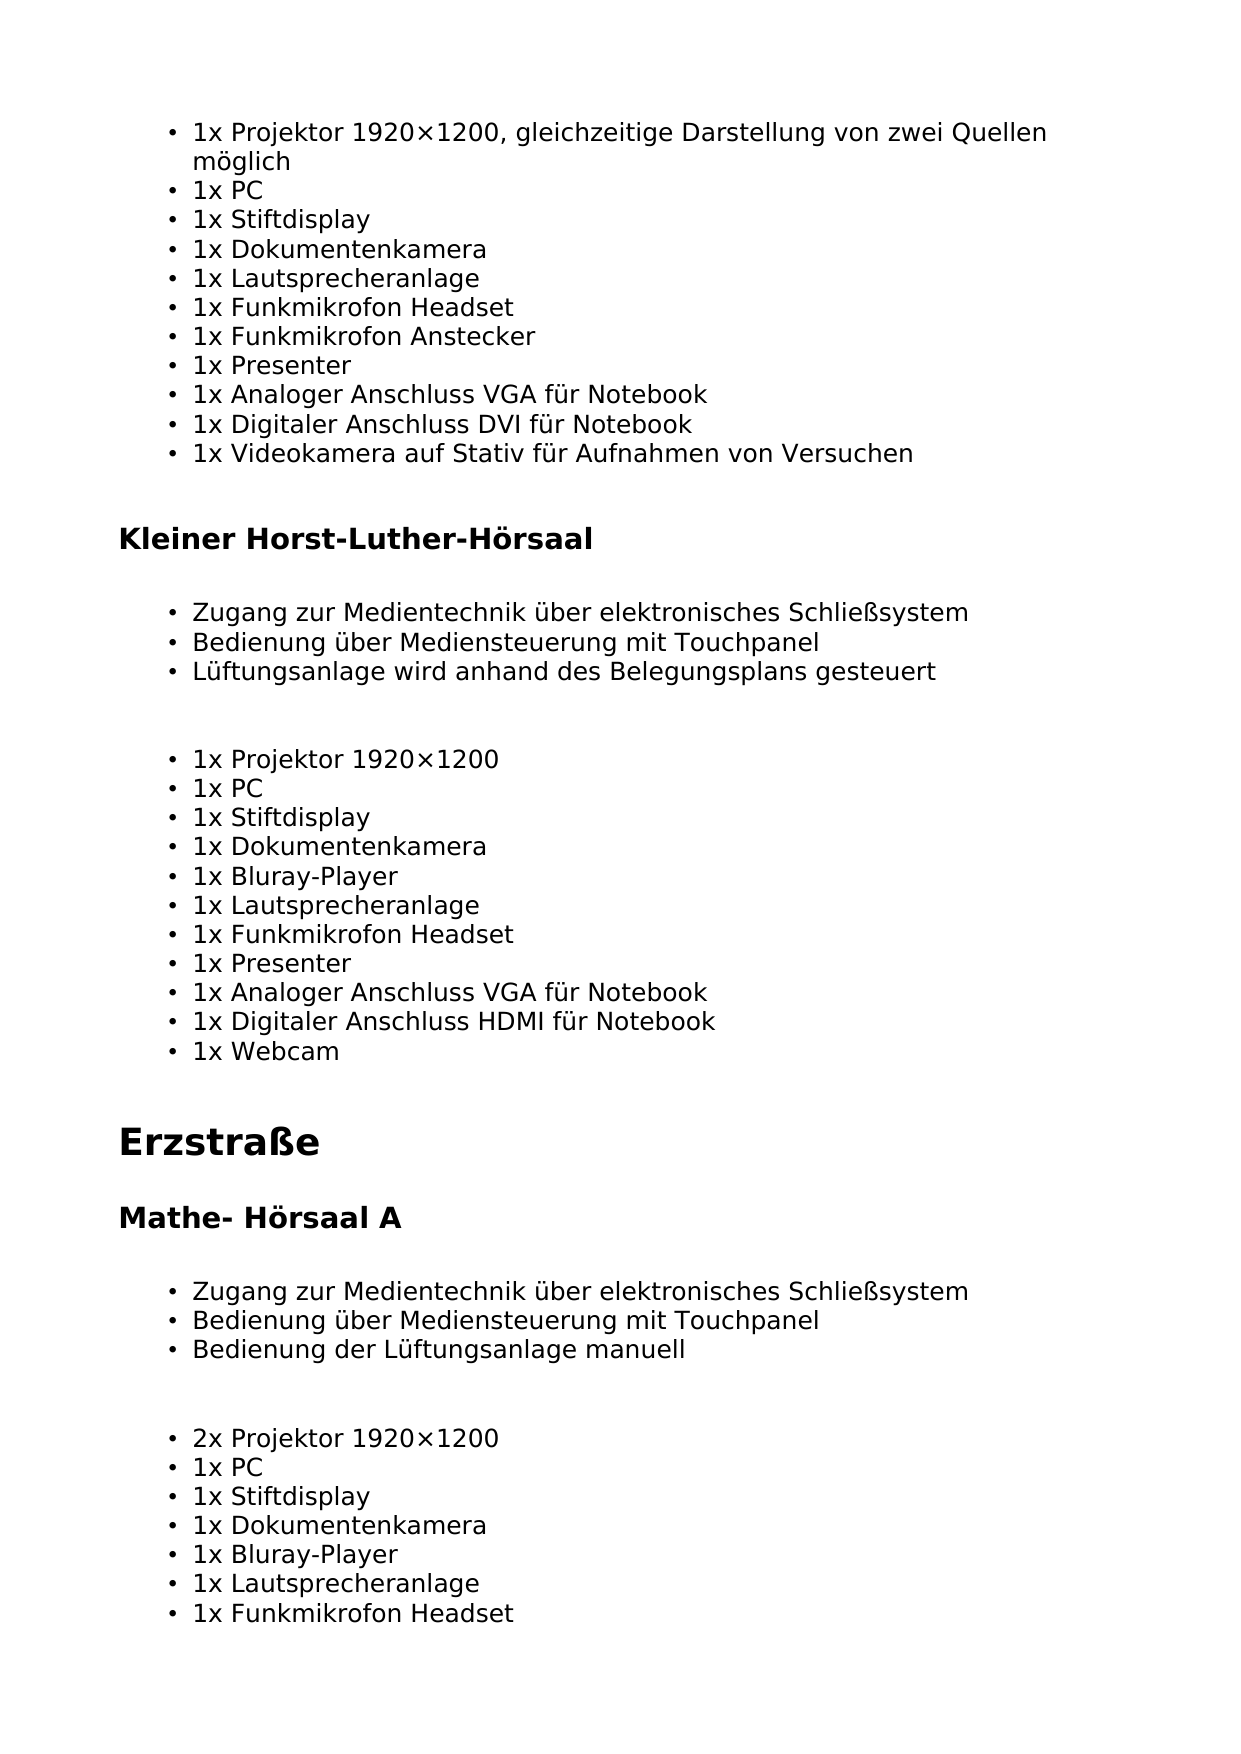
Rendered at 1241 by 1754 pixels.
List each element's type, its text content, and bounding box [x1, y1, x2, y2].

list 1x Bluray-Player [177, 862, 1122, 891]
list 1x PC [177, 774, 1122, 803]
subtitle Kleiner Horst-Luther-Hörsaal [118, 523, 1122, 557]
list 1x Bluray-Player [177, 1541, 1122, 1570]
list Bedienung über Mediensteuerung mit Touchpanel [177, 628, 1122, 657]
list 1x Analoger Anschluss VGA für Notebook [177, 381, 1122, 410]
list 1x Stiftdisplay [177, 803, 1122, 832]
list 1x Dokumentenkamera [177, 1511, 1122, 1541]
list 1x Lautsprecheranlage [177, 264, 1122, 293]
subtitle Mathe- Hörsaal A [118, 1201, 1122, 1235]
list 1x Dokumentenkamera [177, 235, 1122, 264]
list 1x Lautsprecheranlage [177, 891, 1122, 920]
list 1x PC [177, 176, 1122, 206]
list 1x Videokamera auf Stativ für Aufnahmen von Versuchen [177, 439, 1122, 468]
list 1x Analoger Anschluss VGA für Notebook [177, 978, 1122, 1007]
list 1x Funkmikrofon Headset [177, 293, 1122, 322]
list 1x Projektor 1920×1200, gleichzeitige Darstellung von zwei Quellen möglich [177, 118, 1122, 176]
list 1x Funkmikrofon Headset [177, 920, 1122, 949]
list Bedienung über Mediensteuerung mit Touchpanel [177, 1307, 1122, 1336]
list 1x Stiftdisplay [177, 1482, 1122, 1511]
list 1x Funkmikrofon Anstecker [177, 322, 1122, 351]
list 1x Projektor 1920×1200 [177, 745, 1122, 774]
list 1x Dokumentenkamera [177, 832, 1122, 862]
list Lüftungsanlage wird anhand des Belegungsplans gesteuert [177, 657, 1122, 686]
list 1x Stiftdisplay [177, 206, 1122, 235]
list 1x Presenter [177, 949, 1122, 978]
list 1x Funkmikrofon Headset [177, 1599, 1122, 1628]
list Bedienung der Lüftungsanlage manuell [177, 1336, 1122, 1365]
list 1x Webcam [177, 1037, 1122, 1066]
list 1x Digitaler Anschluss DVI für Notebook [177, 410, 1122, 439]
list 1x Digitaler Anschluss HDMI für Notebook [177, 1007, 1122, 1037]
list Zugang zur Medientechnik über elektronisches Schließsystem [177, 1277, 1122, 1307]
list 1x Presenter [177, 351, 1122, 381]
list 2x Projektor 1920×1200 [177, 1424, 1122, 1453]
list 1x PC [177, 1453, 1122, 1482]
list Zugang zur Medientechnik über elektronisches Schließsystem [177, 598, 1122, 628]
subtitle Erzstraße [118, 1120, 1122, 1164]
list 1x Lautsprecheranlage [177, 1570, 1122, 1599]
